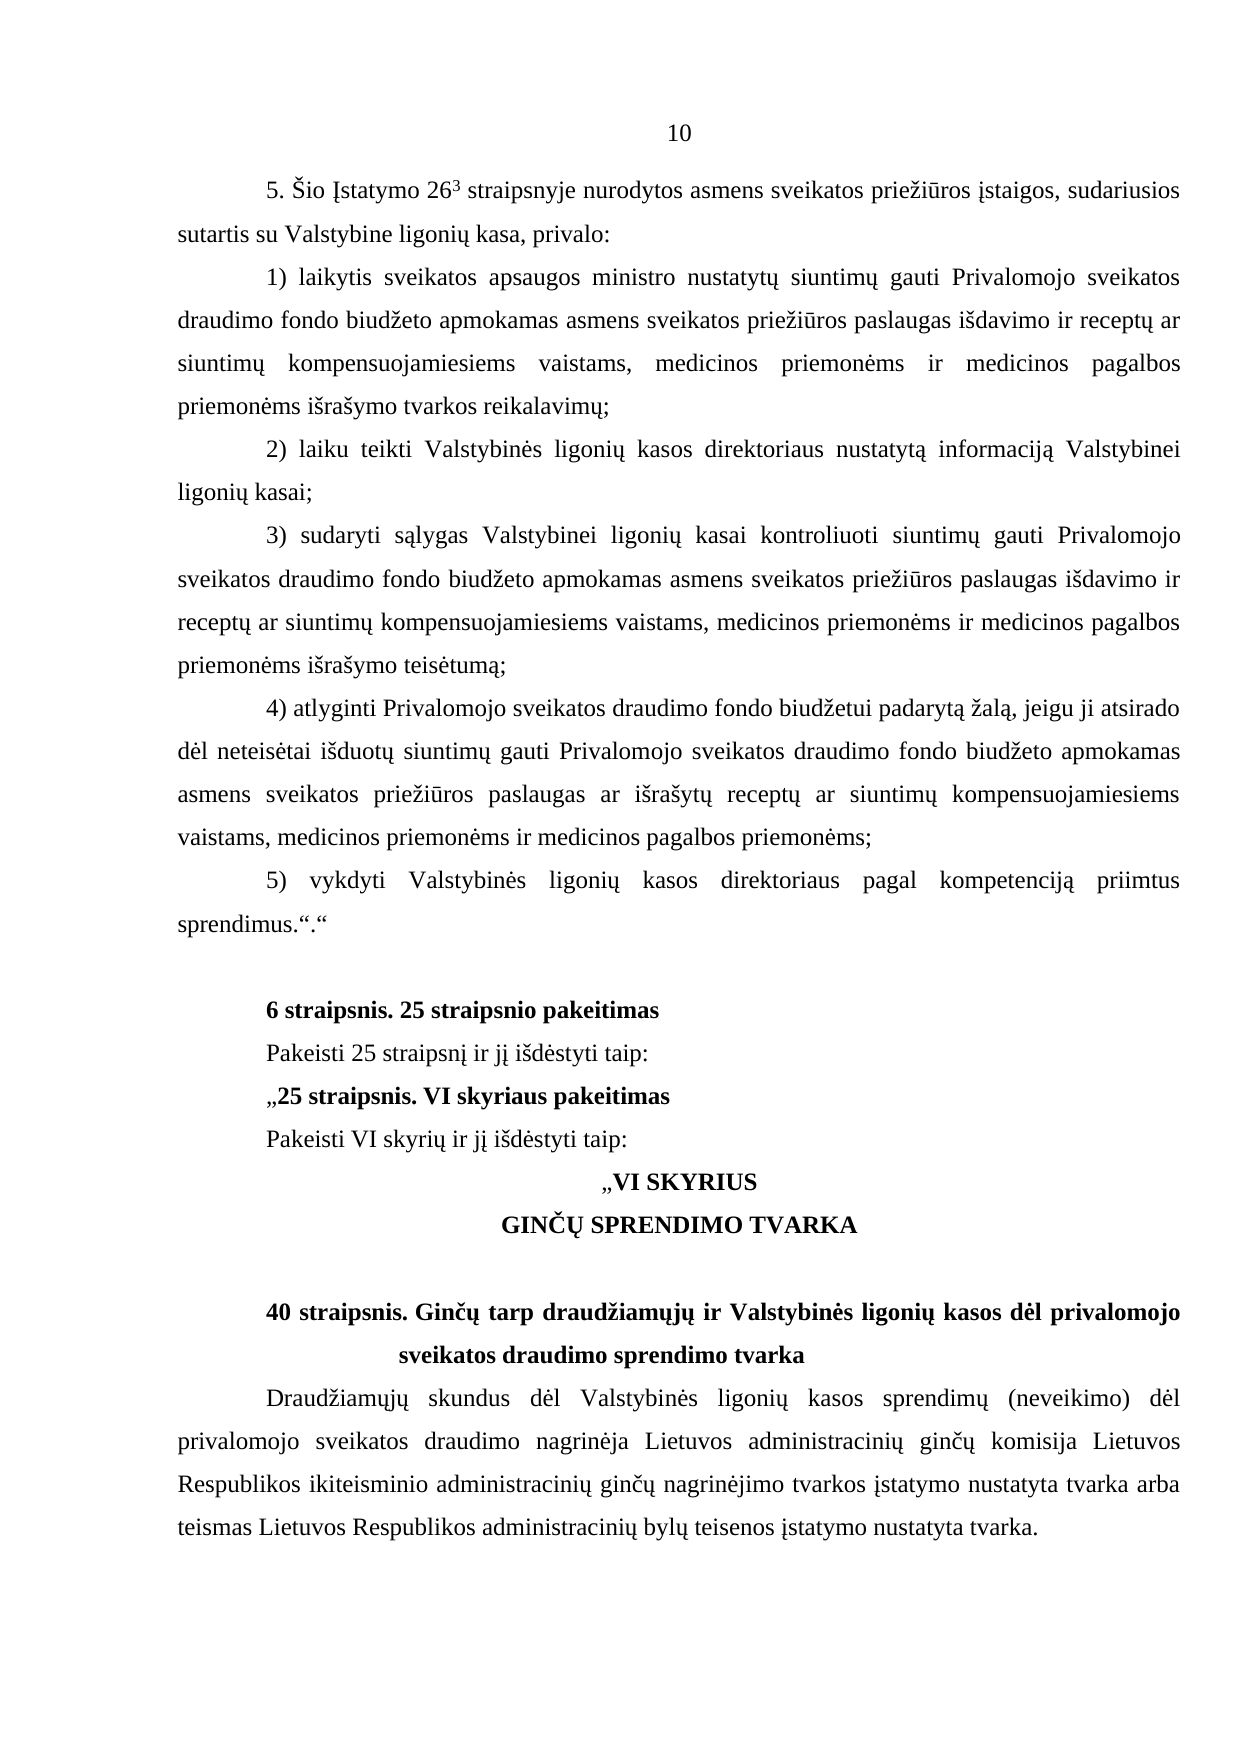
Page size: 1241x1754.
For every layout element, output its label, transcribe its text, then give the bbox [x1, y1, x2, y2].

text 2) laiku teikti Valstybinės ligonių kasos direktoriaus nustatytą informaciją Valstybinei ligonių kasai; [177, 434, 1181, 506]
text GINČŲ SPRENDIMO TVARKA [177, 1211, 1181, 1239]
text 5) vykdyti Valstybinės ligonių kasos direktoriaus pagal kompetenciją priimtus sprendimus.“.“ [177, 866, 1181, 937]
text Pakeisti VI skyrių ir jį išdėstyti taip: [177, 1124, 1240, 1153]
text 1) laikytis sveikatos apsaugos ministro nustatytų siuntimų gauti Privalomojo sveikatos draudimo fondo biudžeto apmokamas asmens sveikatos priežiūros paslaugas išdavimo ir receptų ar siuntimų kompensuojamiesiems vaistams, medicinos priemonėms ir medicinos pagalbos priemonėms išrašymo tvarkos reikalavimų; [177, 262, 1181, 420]
text „25 straipsnis. VI skyriaus pakeitimas [177, 1081, 1240, 1110]
text 5. Šio Įstatymo 263 straipsnyje nurodytos asmens sveikatos priežiūros įstaigos, sudariusios sutartis su Valstybine ligonių kasa, privalo: [177, 176, 1181, 247]
text Draudžiamųjų skundus dėl Valstybinės ligonių kasos sprendimų (neveikimo) dėl privalomojo sveikatos draudimo nagrinėja Lietuvos administracinių ginčų komisija Lietuvos Respublikos ikiteisminio administracinių ginčų nagrinėjimo tvarkos įstatymo nustatyta tvarka arba teismas Lietuvos Respublikos administracinių bylų teisenos įstatymo nustatyta tvarka. [177, 1383, 1181, 1541]
text „VI SKYRIUS [177, 1167, 1181, 1196]
text 6 straipsnis. 25 straipsnio pakeitimas [177, 995, 1181, 1024]
text 3) sudaryti sąlygas Valstybinei ligonių kasai kontroliuoti siuntimų gauti Privalomojo sveikatos draudimo fondo biudžeto apmokamas asmens sveikatos priežiūros paslaugas išdavimo ir receptų ar siuntimų kompensuojamiesiems vaistams, medicinos priemonėms ir medicinos pagalbos priemonėms išrašymo teisėtumą; [177, 521, 1181, 679]
text 40 straipsnis. Ginčų tarp draudžiamųjų ir Valstybinės ligonių kasos dėl privalomojo sveikatos draudimo sprendimo tvarka [266, 1297, 1181, 1369]
text 4) atlyginti Privalomojo sveikatos draudimo fondo biudžetui padarytą žalą, jeigu ji atsirado dėl neteisėtai išduotų siuntimų gauti Privalomojo sveikatos draudimo fondo biudžeto apmokamas asmens sveikatos priežiūros paslaugas ar išrašytų receptų ar siuntimų kompensuojamiesiems vaistams, medicinos priemonėms ir medicinos pagalbos priemonėms; [177, 693, 1181, 851]
text Pakeisti 25 straipsnį ir jį išdėstyti taip: [177, 1038, 1181, 1067]
